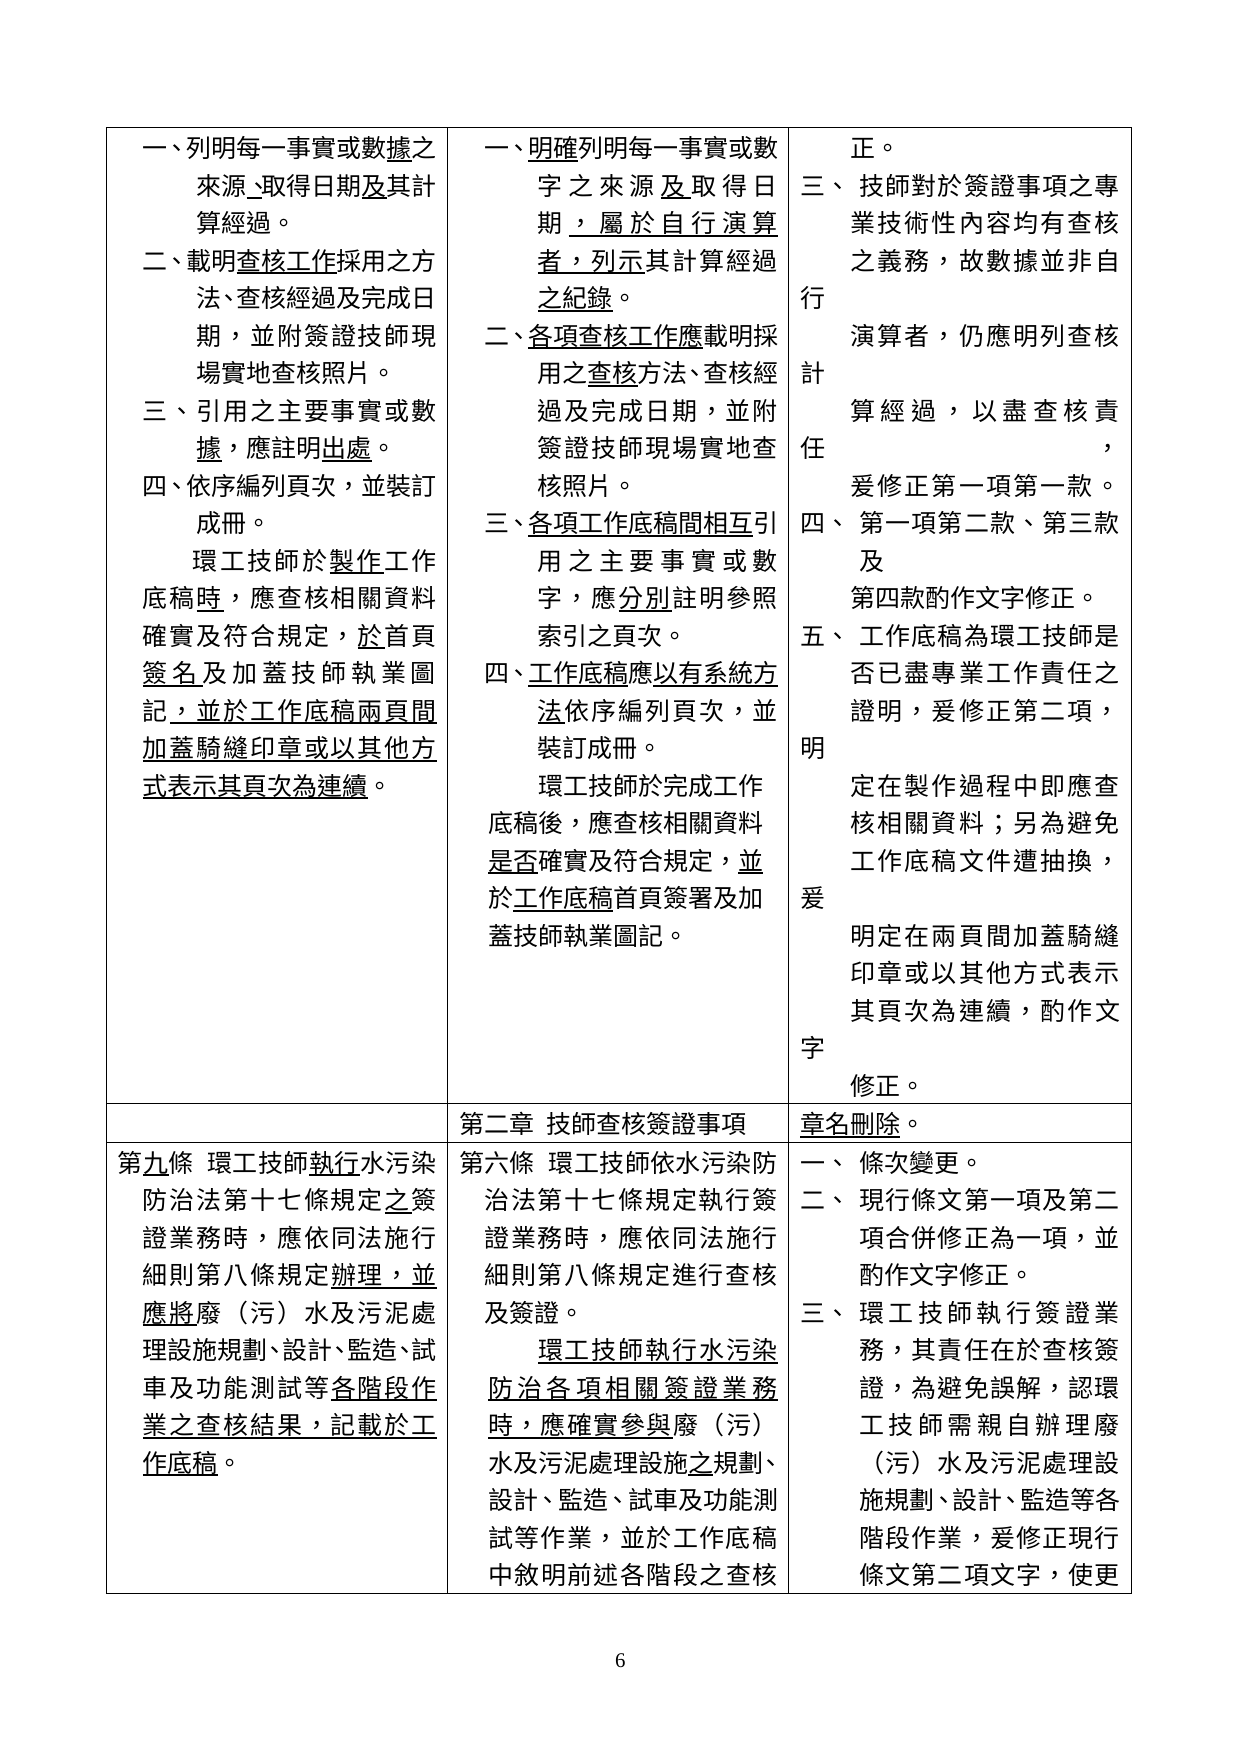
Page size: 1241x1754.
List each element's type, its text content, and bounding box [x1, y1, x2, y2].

table_cell [107, 1104, 447, 1142]
table_cell 第二章 技師查核簽證事項 [448, 1104, 788, 1142]
table_cell 一、列明每一事實或數據之來源、取得日期及其計算經過。 二、載明查核工作採用之方法、查核經過及完成日期，並附簽證技師現場實地查核照片。 三、引用之主要事實或數據，應註明出處。 四、依序編列頁次，並裝訂成冊。 環工技師於製作工作底稿時，應查核相關資料確實及符合規定，於首頁簽名及加蓋技師執業圖記，並於工作底稿兩頁間加蓋騎縫印章或以其他方式表示其頁次為連續。 [107, 128, 447, 1103]
table_cell 章名刪除。 [789, 1104, 1131, 1142]
table_cell 一、明確列明每一事實或數字之來源及取得日期，屬於自行演算者，列示其計算經過之紀錄。 二、各項查核工作應載明採用之查核方法、查核經過及完成日期，並附簽證技師現場實地查核照片。 三、各項工作底稿間相互引用之主要事實或數字，應分別註明參照索引之頁次。 四、工作底稿應以有系統方法依序編列頁次，並裝訂成冊。 環工技師於完成工作底稿後，應查核相關資料是否確實及符合規定，並於工作底稿首頁簽署及加蓋技師執業圖記。 [448, 128, 788, 1103]
table_cell 第六條 環工技師依水污染防治法第十七條規定執行簽證業務時，應依同法施行細則第八條規定進行查核及簽證。 環工技師執行水污染防治各項相關簽證業務時，應確實參與廢（污）水及污泥處理設施之規劃、設計、監造、試車及功能測試等作業，並於工作底稿中敘明前述各階段之查核 [448, 1143, 788, 1593]
table_cell 條次變更。 第一項序文酌作文字修 正。 技師對於簽證事項之專 業技術性內容均有查核 之義務，故數據並非自行 演算者，仍應明列查核計 算經過，以盡查核責任， 爰修正第一項第一款。 第一項第二款、第三款及 第四款酌作文字修正。 工作底稿為環工技師是 否已盡專業工作責任之 證明，爰修正第二項，明 定在製作過程中即應查 核相關資料；另為避免 工作底稿文件遭抽換，爰 明定在兩頁間加蓋騎縫 印章或以其他方式表示 其頁次為連續，酌作文字 修正。 [789, 128, 1131, 1103]
table_cell 條次變更。 現行條文第一項及第二項合併修正為一項，並酌作文字修正。 環工技師執行簽證業務，其責任在於查核簽證，為避免誤解，認環工技師需親自辦理廢（污）水及污泥處理設施規劃、設計、監造等各階段作業，爰修正現行條文第二項文字，使更 [789, 1143, 1131, 1593]
table_cell 第九條 環工技師執行水污染防治法第十七條規定之簽證業務時，應依同法施行細則第八條規定辦理，並應將廢（污）水及污泥處理設施規劃、設計、監造、試車及功能測試等各階段作業之查核結果，記載於工作底稿。 [107, 1143, 447, 1593]
